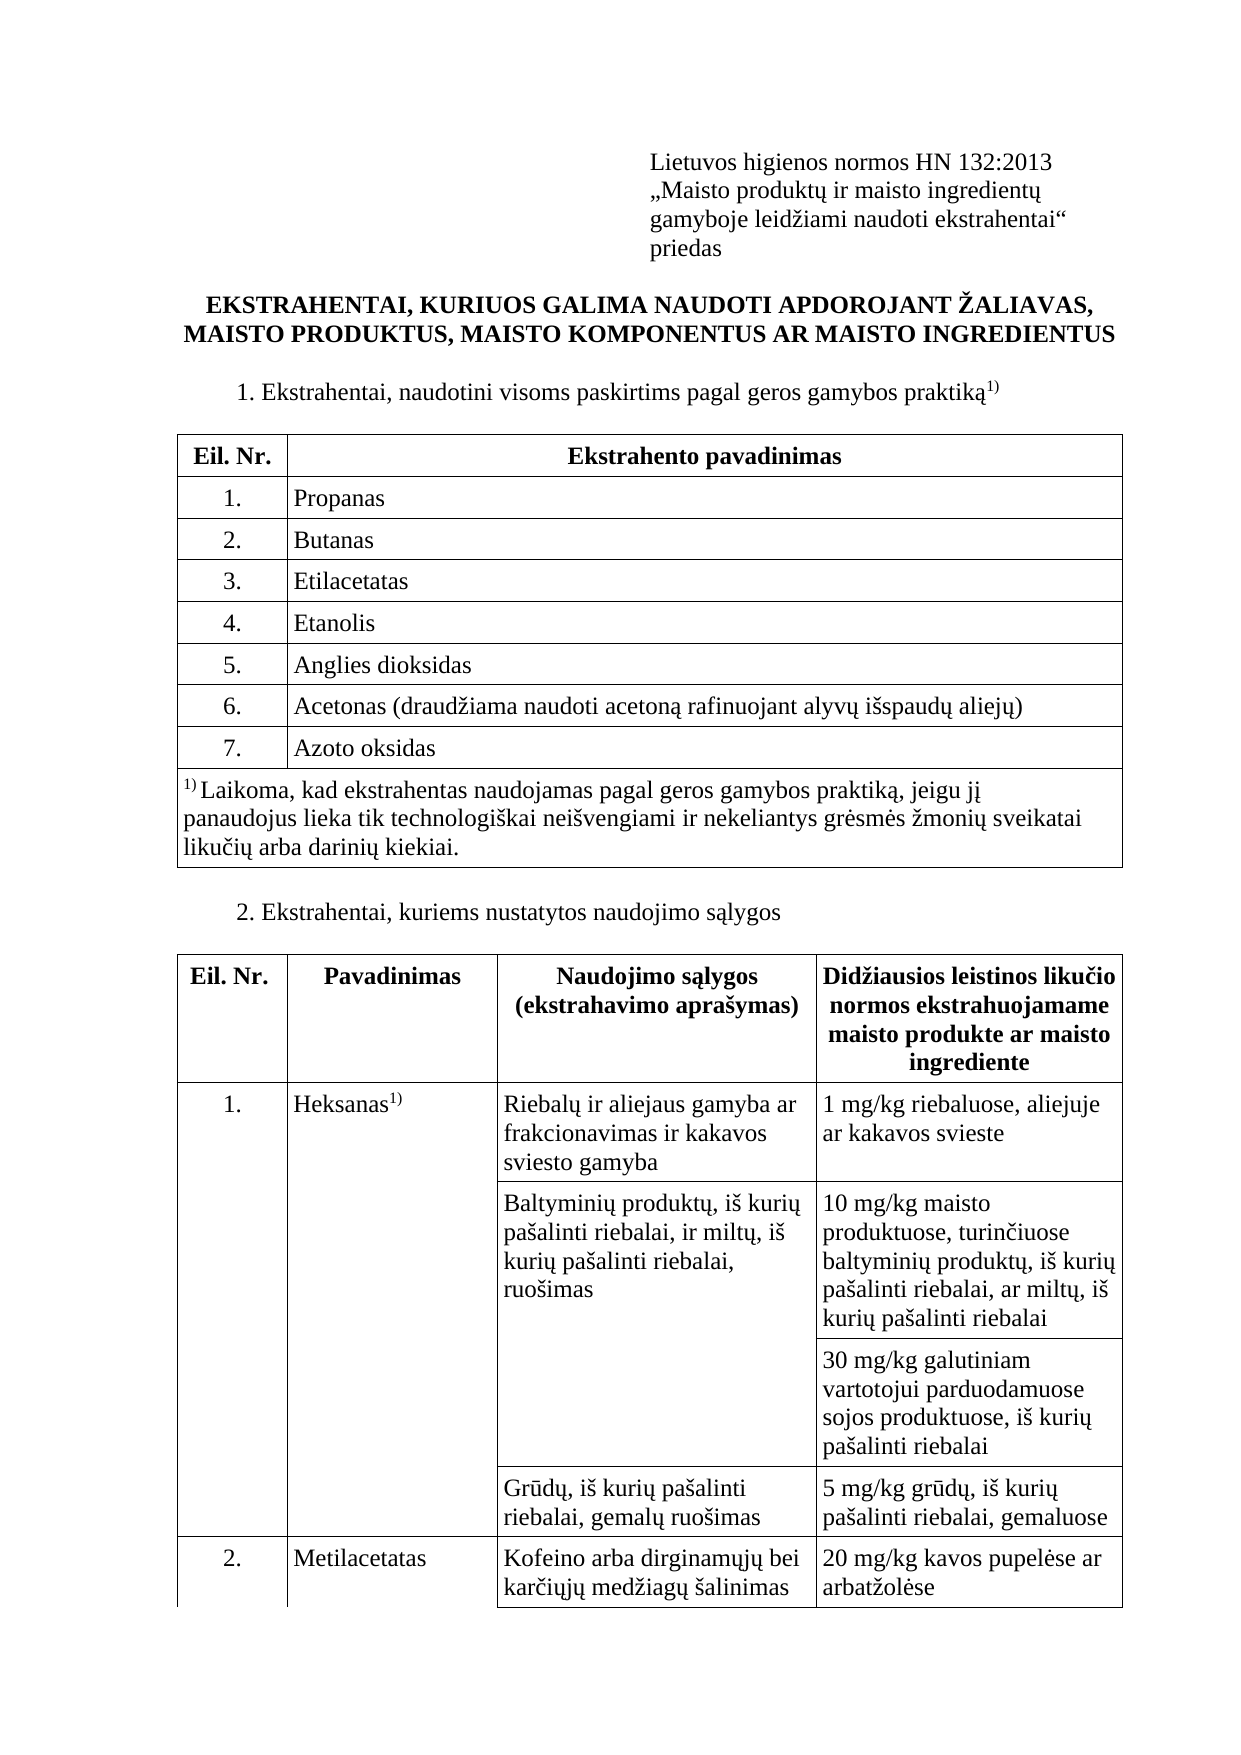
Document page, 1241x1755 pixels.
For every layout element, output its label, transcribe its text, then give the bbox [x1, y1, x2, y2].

table_cell [178, 1466, 287, 1536]
table_header Didžiausios leistinos likučio normos ekstrahuojamame maisto produkte ar maisto ingrediente [817, 955, 1122, 1082]
table_cell 6. [178, 685, 287, 726]
table_cell Kofeino arba dirginamųjų bei karčiųjų medžiagų šalinimas [498, 1537, 816, 1607]
table_cell 1) Laikoma, kad ekstrahentas naudojamas pagal geros gamybos praktiką, jeigu jį panaudojus lieka tik technologiškai neišvengiami ir nekeliantys grėsmės žmonių sveikatai likučių arba darinių kiekiai. [178, 769, 1096, 867]
text 2. Ekstrahentai, kuriems nustatytos naudojimo sąlygos [177, 897, 1122, 925]
table_cell 7. [178, 727, 287, 768]
text priedas [649, 233, 1122, 262]
table_cell Riebalų ir aliejaus gamyba ar frakcionavimas ir kakavos sviesto gamyba [498, 1083, 816, 1181]
table_cell 20 mg/kg kavos pupelėse ar arbatžolėse [817, 1537, 1122, 1607]
table_cell Acetonas (draudžiama naudoti acetoną rafinuojant alyvų išspaudų aliejų) [288, 685, 1122, 726]
table_cell Anglies dioksidas [288, 644, 1122, 684]
table_cell 2. [178, 519, 287, 559]
table_cell 1. [178, 1083, 287, 1181]
table_cell 1. [178, 477, 287, 518]
table_cell 2. [178, 1537, 287, 1607]
table_cell [1096, 769, 1122, 867]
table_cell 3. [178, 560, 287, 601]
table_cell Metilacetatas [288, 1537, 497, 1607]
table_cell [288, 1466, 497, 1536]
table_cell Etanolis [288, 602, 1122, 643]
table_cell [288, 1338, 497, 1466]
table_cell Etilacetatas [288, 560, 1122, 601]
text 1. Ekstrahentai, naudotini visoms paskirtims pagal geros gamybos praktiką1) [177, 377, 1122, 406]
table_cell Grūdų, iš kurių pašalinti riebalai, gemalų ruošimas [498, 1467, 816, 1536]
text EKSTRAHENTAI, KURIUOS GALIMA NAUDOTI APDOROJANT ŽALIAVAS, MAISTO PRODUKTUS, MAISTO KOMPONENTUS AR MAISTO INGREDIENTUS [177, 291, 1122, 348]
table_cell 10 mg/kg maisto produktuose, turinčiuose baltyminių produktų, iš kurių pašalinti riebalai, ar miltų, iš kurių pašalinti riebalai [817, 1182, 1122, 1338]
table_header Pavadinimas [288, 955, 497, 1082]
table_cell Baltyminių produktų, iš kurių pašalinti riebalai, ir miltų, iš kurių pašalinti riebalai, ruošimas [498, 1182, 816, 1338]
table_cell 30 mg/kg galutiniam vartotojui parduodamuose sojos produktuose, iš kurių pašalinti riebalai [817, 1339, 1122, 1466]
table_cell Heksanas1) [288, 1083, 497, 1181]
table_header Ekstrahento pavadinimas [288, 435, 1122, 476]
table_cell 4. [178, 602, 287, 643]
table_header Eil. Nr. [178, 435, 287, 476]
table_header Eil. Nr. [178, 955, 287, 1082]
table_cell [178, 1181, 287, 1338]
table_cell 1 mg/kg riebaluose, aliejuje ar kakavos svieste [817, 1083, 1122, 1181]
table_cell Butanas [288, 519, 1122, 559]
table_cell [178, 1338, 287, 1466]
table_cell [288, 1181, 497, 1338]
table_cell 5. [178, 644, 287, 684]
table_header Naudojimo sąlygos (ekstrahavimo aprašymas) [498, 955, 816, 1082]
text Lietuvos higienos normos HN 132:2013 [649, 147, 1122, 176]
table_cell 5 mg/kg grūdų, iš kurių pašalinti riebalai, gemaluose [817, 1467, 1122, 1536]
table_cell [498, 1338, 816, 1466]
table_cell Azoto oksidas [288, 727, 1122, 768]
text „Maisto produktų ir maisto ingredientų gamyboje leidžiami naudoti ekstrahentai“ [649, 176, 1122, 233]
table_cell Propanas [288, 477, 1122, 518]
